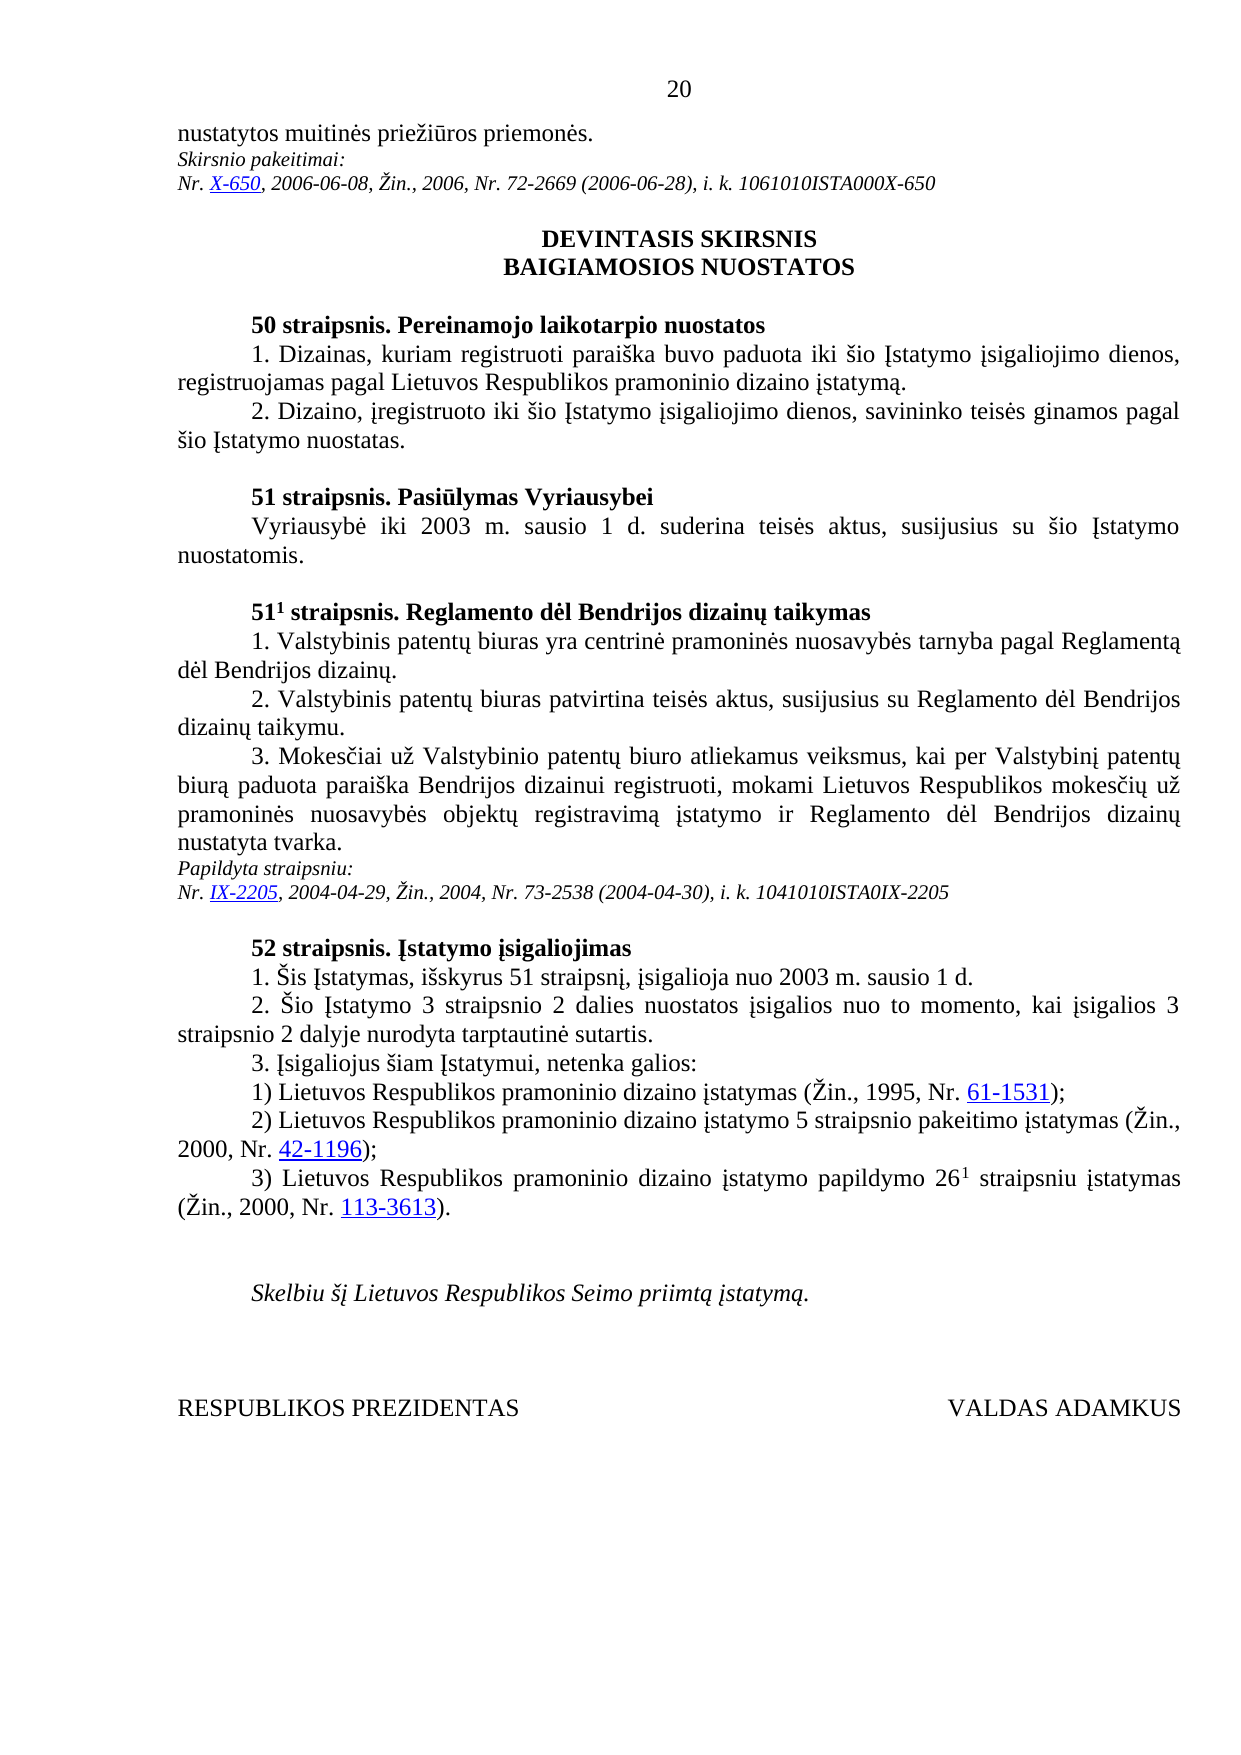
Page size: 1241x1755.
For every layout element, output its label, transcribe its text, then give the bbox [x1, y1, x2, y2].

text 1. Šis Įstatymas, išskyrus 51 straipsnį, įsigalioja nuo 2003 m. sausio 1 d. [177, 962, 1181, 991]
text 3. Mokesčiai už Valstybinio patentų biuro atliekamus veiksmus, kai per Valstybinį patentų biurą paduota paraiška Bendrijos dizainui registruoti, mokami Lietuvos Respublikos mokesčių už pramoninės nuosavybės objektų registravimą įstatymo ir Reglamento dėl Bendrijos dizainų nustatyta tvarka. [177, 741, 1181, 856]
text 3. Įsigaliojus šiam Įstatymui, netenka galios: [177, 1048, 1181, 1077]
text DEVINTASIS SKIRSNIS [177, 224, 1181, 252]
text nustatytos muitinės priežiūros priemonės. [177, 118, 1181, 147]
text 50 straipsnis. Pereinamojo laikotarpio nuostatos [177, 310, 1181, 339]
text Vyriausybė iki 2003 m. sausio 1 d. suderina teisės aktus, susijusius su šio Įstatymo nuostatomis. [177, 511, 1181, 569]
text 51 straipsnis. Pasiūlymas Vyriausybei [177, 482, 1181, 511]
text Skelbiu šį Lietuvos Respublikos Seimo priimtą įstatymą. [177, 1278, 1181, 1307]
text Nr. X-650, 2006-06-08, Žin., 2006, Nr. 72-2669 (2006-06-28), i. k. 1061010ISTA000X-650 [177, 171, 1181, 195]
text 511 straipsnis. Reglamento dėl Bendrijos dizainų taikymas [177, 597, 1181, 626]
text RESPUBLIKOS PREZIDENTAS VALDAS ADAMKUS [177, 1393, 1181, 1422]
text 2. Dizaino, įregistruoto iki šio Įstatymo įsigaliojimo dienos, savininko teisės ginamos pagal šio Įstatymo nuostatas. [177, 396, 1181, 454]
text 1. Dizainas, kuriam registruoti paraiška buvo paduota iki šio Įstatymo įsigaliojimo dienos, registruojamas pagal Lietuvos Respublikos pramoninio dizaino įstatymą. [177, 339, 1181, 396]
text 52 straipsnis. Įstatymo įsigaliojimas [177, 933, 1181, 962]
text BAIGIAMOSIOS NUOSTATOS [177, 252, 1181, 281]
text 2. Valstybinis patentų biuras patvirtina teisės aktus, susijusius su Reglamento dėl Bendrijos dizainų taikymu. [177, 684, 1181, 741]
text 2) Lietuvos Respublikos pramoninio dizaino įstatymo 5 straipsnio pakeitimo įstatymas (Žin., 2000, Nr. 42-1196); [177, 1106, 1181, 1163]
text Papildyta straipsniu: [177, 856, 1181, 880]
text 1. Valstybinis patentų biuras yra centrinė pramoninės nuosavybės tarnyba pagal Reglamentą dėl Bendrijos dizainų. [177, 626, 1181, 684]
text Nr. IX-2205, 2004-04-29, Žin., 2004, Nr. 73-2538 (2004-04-30), i. k. 1041010ISTA0IX-2205 [177, 880, 1181, 904]
text 3) Lietuvos Respublikos pramoninio dizaino įstatymo papildymo 261 straipsniu įstatymas (Žin., 2000, Nr. 113-3613). [177, 1163, 1181, 1221]
text 1) Lietuvos Respublikos pramoninio dizaino įstatymas (Žin., 1995, Nr. 61-1531); [177, 1077, 1181, 1106]
text 2. Šio Įstatymo 3 straipsnio 2 dalies nuostatos įsigalios nuo to momento, kai įsigalios 3 straipsnio 2 dalyje nurodyta tarptautinė sutartis. [177, 991, 1181, 1048]
text Skirsnio pakeitimai: [177, 147, 1181, 171]
